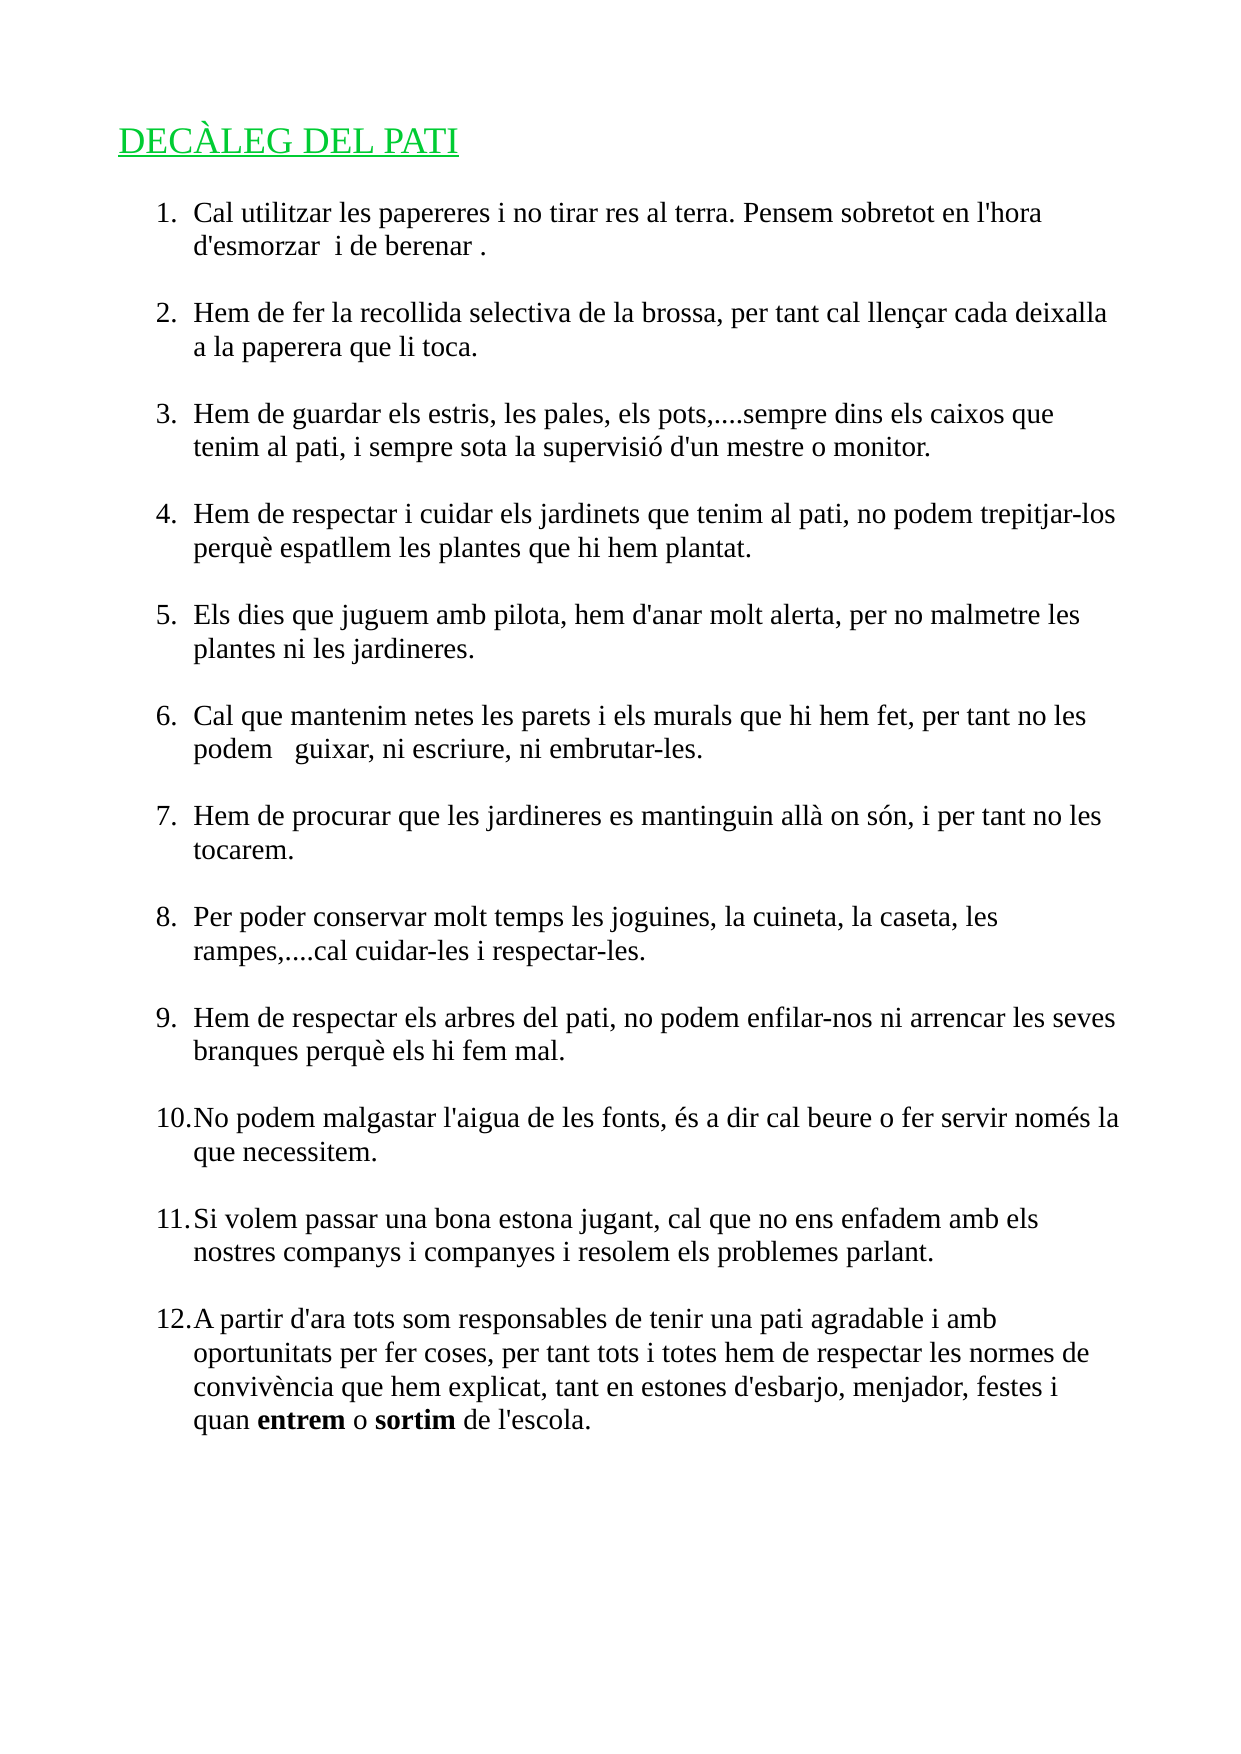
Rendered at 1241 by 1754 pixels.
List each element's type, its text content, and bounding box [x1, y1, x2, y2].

list Hem de respectar els arbres del pati, no podem enfilar-nos ni arrencar les seves branques perquè els hi fem mal. [156, 1000, 1122, 1067]
list Els dies que juguem amb pilota, hem d'anar molt alerta, per no malmetre les plantes ni les jardineres. [156, 597, 1122, 664]
list Hem de guardar els estris, les pales, els pots,....sempre dins els caixos que tenim al pati, i sempre sota la supervisió d'un mestre o monitor. [156, 396, 1122, 463]
list Cal que mantenim netes les parets i els murals que hi hem fet, per tant no les podem guixar, ni escriure, ni embrutar-les. [156, 698, 1122, 765]
list Per poder conservar molt temps les joguines, la cuineta, la caseta, les rampes,....cal cuidar-les i respectar-les. [156, 899, 1122, 966]
list No podem malgastar l'aigua de les fonts, és a dir cal beure o fer servir només la que necessitem. [156, 1100, 1122, 1167]
list A partir d'ara tots som responsables de tenir una pati agradable i amb oportunitats per fer coses, per tant tots i totes hem de respectar les normes de convivència que hem explicat, tant en estones d'esbarjo, menjador, festes i quan entrem o sortim de l'escola. [156, 1302, 1122, 1436]
list Cal utilitzar les papereres i no tirar res al terra. Pensem sobretot en l'hora d'esmorzar i de berenar . [156, 195, 1122, 262]
list Si volem passar una bona estona jugant, cal que no ens enfadem amb els nostres companys i companyes i resolem els problemes parlant. [156, 1201, 1122, 1268]
text DECÀLEG DEL PATI [118, 118, 1122, 161]
list Hem de respectar i cuidar els jardinets que tenim al pati, no podem trepitjar-los perquè espatllem les plantes que hi hem plantat. [156, 497, 1122, 564]
list Hem de fer la recollida selectiva de la brossa, per tant cal llençar cada deixalla a la paperera que li toca. [156, 295, 1122, 362]
list Hem de procurar que les jardineres es mantinguin allà on són, i per tant no les tocarem. [156, 798, 1122, 866]
